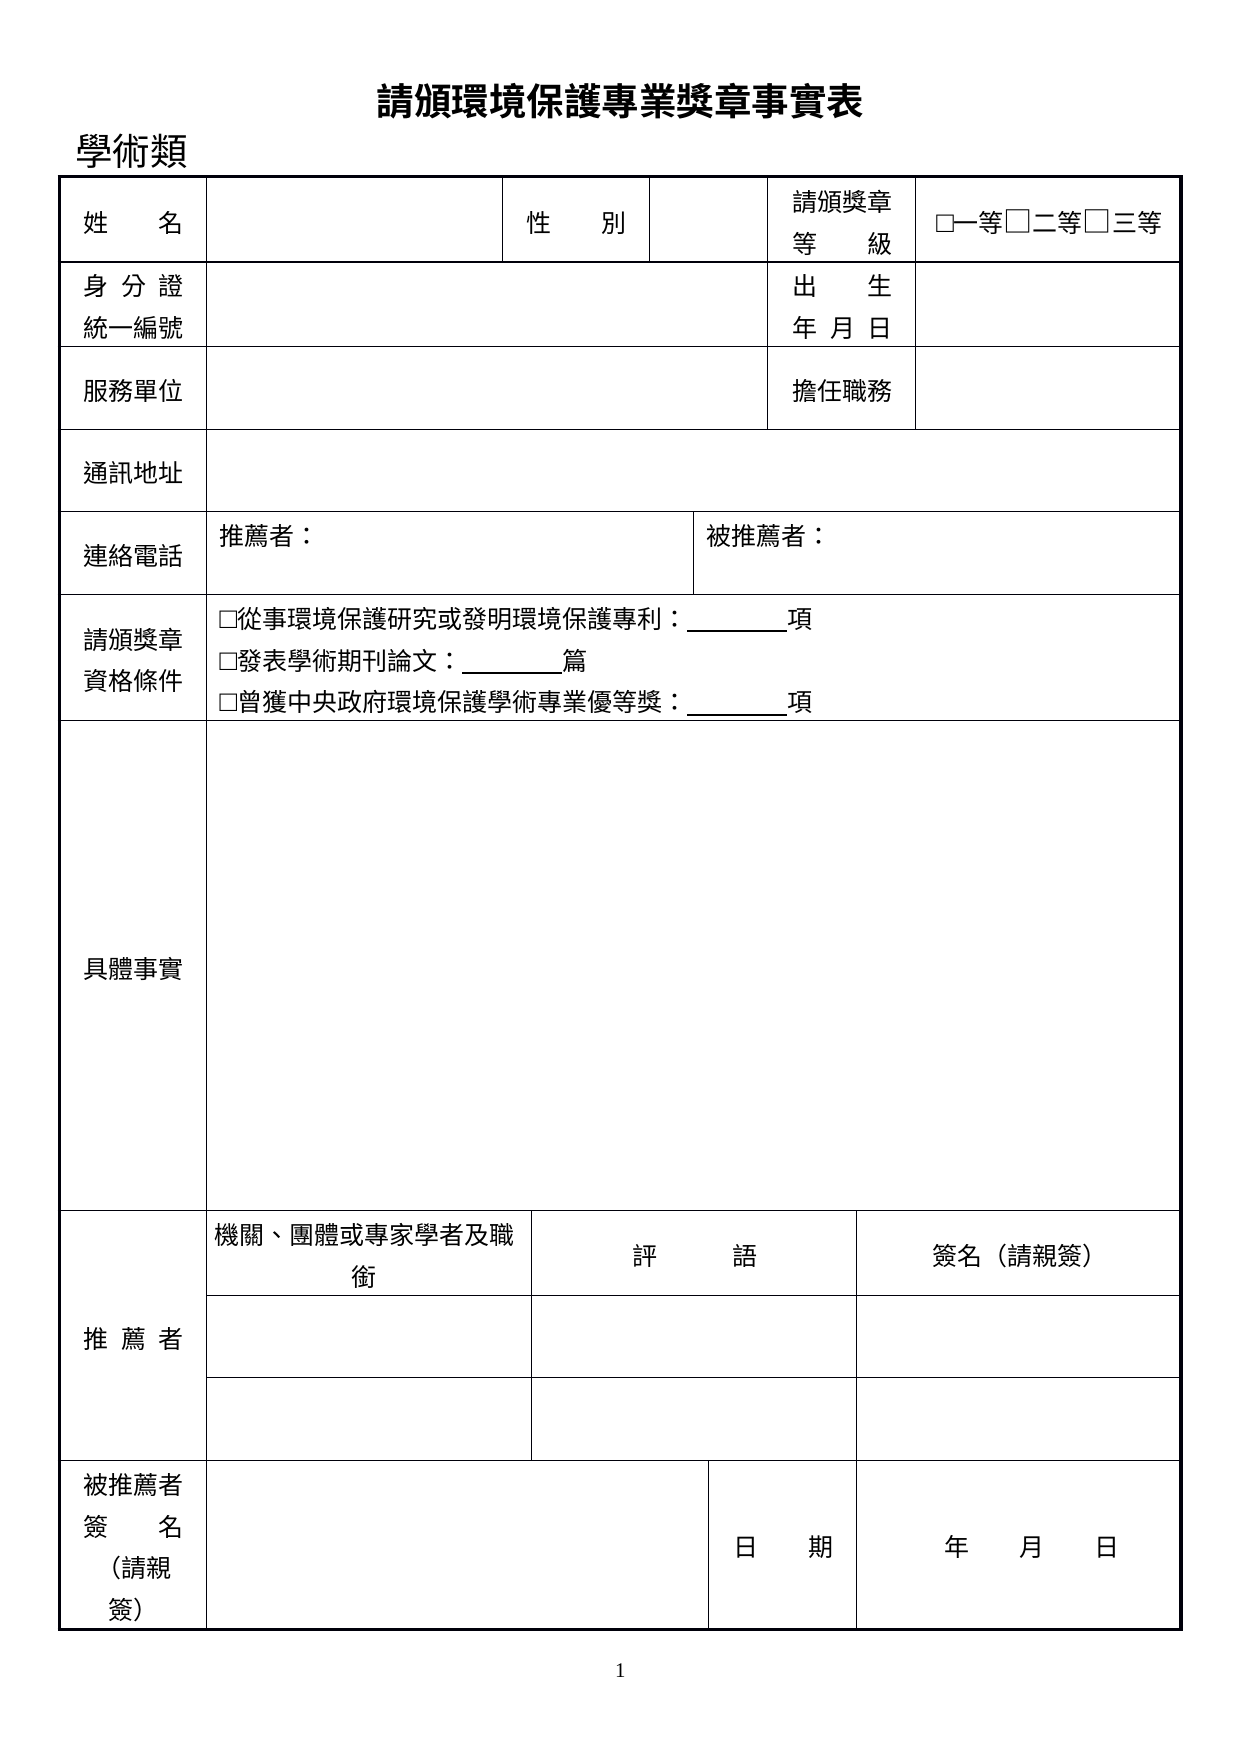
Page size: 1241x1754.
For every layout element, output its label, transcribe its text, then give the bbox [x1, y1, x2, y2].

table_cell [532, 1378, 856, 1460]
table_cell 連絡電話 [61, 512, 206, 594]
table_cell [207, 430, 1179, 511]
table_cell [207, 1296, 531, 1377]
table_cell 推薦者： [207, 512, 693, 594]
table_header [650, 178, 767, 261]
text 請頒環境保護專業獎章事實表 [75, 75, 1165, 125]
table_header 姓 名 [61, 178, 206, 261]
table_cell [857, 1378, 1179, 1460]
table_cell □從事環境保護研究或發明環境保護專利： 項 □發表學術期刊論文： 篇 □曾獲中央政府環境保護學術專業優等獎： 項 [207, 595, 1179, 720]
table_cell 擔任職務 [768, 347, 915, 428]
table_cell [532, 1296, 856, 1377]
table_cell 具體事實 [61, 721, 206, 1210]
table_cell 通訊地址 [61, 430, 206, 511]
table_header 性 別 [503, 178, 649, 261]
table_cell [916, 263, 1179, 346]
table_cell 年 月 日 [857, 1461, 1179, 1628]
table_cell 出 生 年 月 日 [768, 263, 915, 346]
table_cell [207, 1461, 708, 1628]
table_cell [207, 263, 767, 346]
table_cell [857, 1296, 1179, 1377]
table_cell [916, 347, 1179, 428]
table_cell 機關、團體或專家學者及職銜 [207, 1211, 531, 1294]
table_cell 身 分 證 統一編號 [61, 263, 206, 346]
table_cell 被推薦者： [694, 512, 1179, 594]
table_cell 評 語 [532, 1211, 856, 1294]
table_cell 簽名（請親簽） [857, 1211, 1179, 1294]
table_cell [207, 347, 767, 428]
table_header □一等□二等□三等 [916, 178, 1179, 261]
table_cell [207, 1378, 531, 1460]
table_header [207, 178, 502, 261]
table_cell 被推薦者 簽 名 （請親簽） [61, 1461, 206, 1628]
table_cell [207, 721, 1179, 1210]
table_cell 請頒獎章 資格條件 [61, 595, 206, 720]
table_cell 推 薦 者 [61, 1211, 206, 1460]
table_header 請頒獎章 等 級 [768, 178, 915, 261]
table_cell 服務單位 [61, 347, 206, 428]
text 學術類 [75, 125, 1165, 175]
table_cell 日 期 [709, 1461, 856, 1628]
